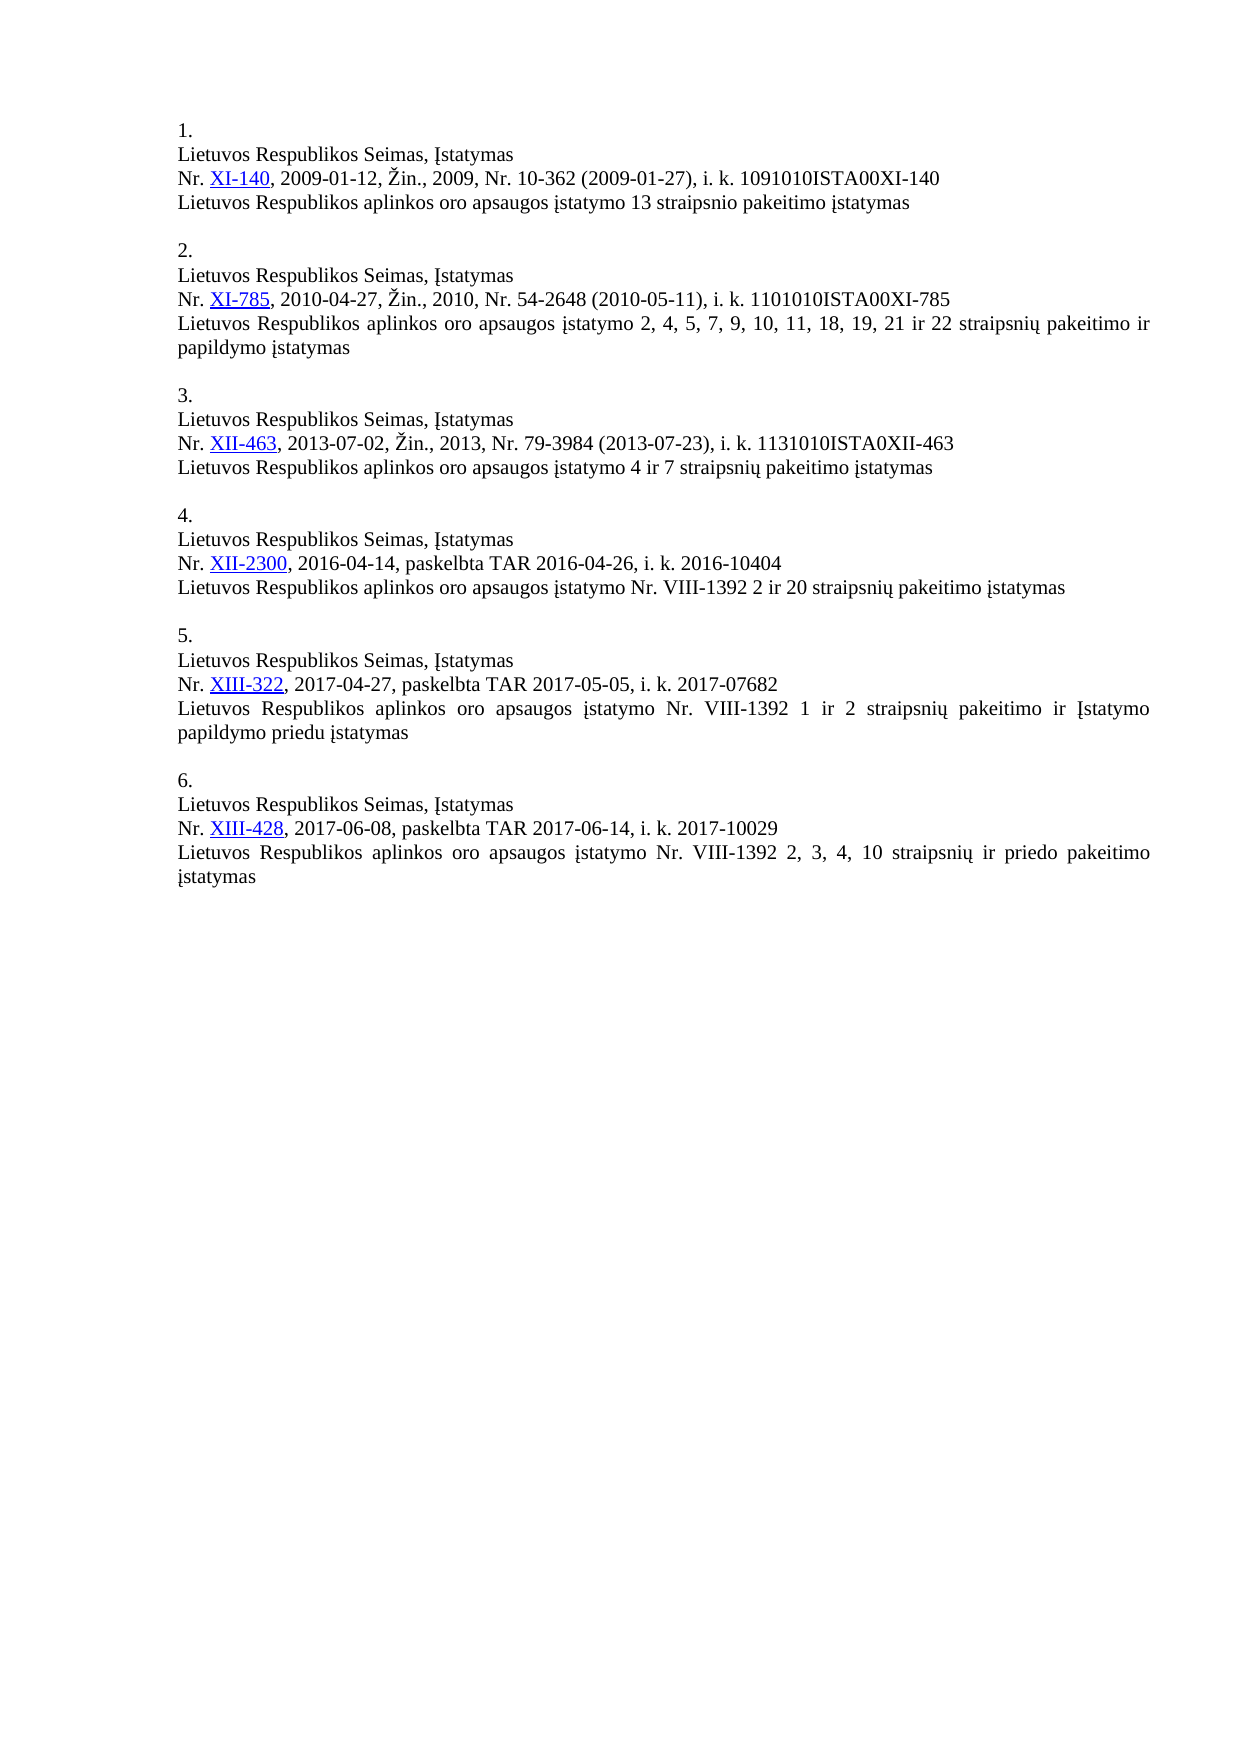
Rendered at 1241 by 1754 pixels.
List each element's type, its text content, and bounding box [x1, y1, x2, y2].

text 6. [177, 768, 1152, 792]
text Lietuvos Respublikos Seimas, Įstatymas [177, 407, 1152, 431]
text Lietuvos Respublikos Seimas, Įstatymas [177, 527, 1152, 551]
text 4. [177, 503, 1152, 527]
text Lietuvos Respublikos aplinkos oro apsaugos įstatymo 2, 4, 5, 7, 9, 10, 11, 18, 19, 21 ir 22 straipsnių pakeitimo ir papildymo įstatymas [177, 311, 1152, 359]
text 3. [177, 383, 1152, 407]
text Lietuvos Respublikos aplinkos oro apsaugos įstatymo Nr. VIII-1392 1 ir 2 straipsnių pakeitimo ir Įstatymo papildymo priedu įstatymas [177, 696, 1152, 744]
text Nr. XI-140, 2009-01-12, Žin., 2009, Nr. 10-362 (2009-01-27), i. k. 1091010ISTA00XI-140 [177, 166, 1152, 190]
text Lietuvos Respublikos Seimas, Įstatymas [177, 792, 1152, 816]
text Nr. XIII-322, 2017-04-27, paskelbta TAR 2017-05-05, i. k. 2017-07682 [177, 672, 1152, 696]
text Nr. XII-463, 2013-07-02, Žin., 2013, Nr. 79-3984 (2013-07-23), i. k. 1131010ISTA0XII-463 [177, 431, 1152, 455]
text Lietuvos Respublikos Seimas, Įstatymas [177, 262, 1152, 287]
text Nr. XI-785, 2010-04-27, Žin., 2010, Nr. 54-2648 (2010-05-11), i. k. 1101010ISTA00XI-785 [177, 287, 1152, 311]
text Lietuvos Respublikos aplinkos oro apsaugos įstatymo 4 ir 7 straipsnių pakeitimo įstatymas [177, 455, 1152, 479]
text 5. [177, 623, 1152, 647]
text Lietuvos Respublikos aplinkos oro apsaugos įstatymo Nr. VIII-1392 2 ir 20 straipsnių pakeitimo įstatymas [177, 575, 1152, 599]
text Lietuvos Respublikos Seimas, Įstatymas [177, 142, 1152, 166]
text Lietuvos Respublikos aplinkos oro apsaugos įstatymo 13 straipsnio pakeitimo įstatymas [177, 190, 1152, 214]
text 1. [177, 118, 1152, 142]
text Nr. XII-2300, 2016-04-14, paskelbta TAR 2016-04-26, i. k. 2016-10404 [177, 551, 1152, 575]
text Lietuvos Respublikos Seimas, Įstatymas [177, 647, 1152, 672]
text Nr. XIII-428, 2017-06-08, paskelbta TAR 2017-06-14, i. k. 2017-10029 [177, 816, 1152, 840]
text 2. [177, 238, 1152, 262]
text Lietuvos Respublikos aplinkos oro apsaugos įstatymo Nr. VIII-1392 2, 3, 4, 10 straipsnių ir priedo pakeitimo įstatymas [177, 840, 1152, 888]
